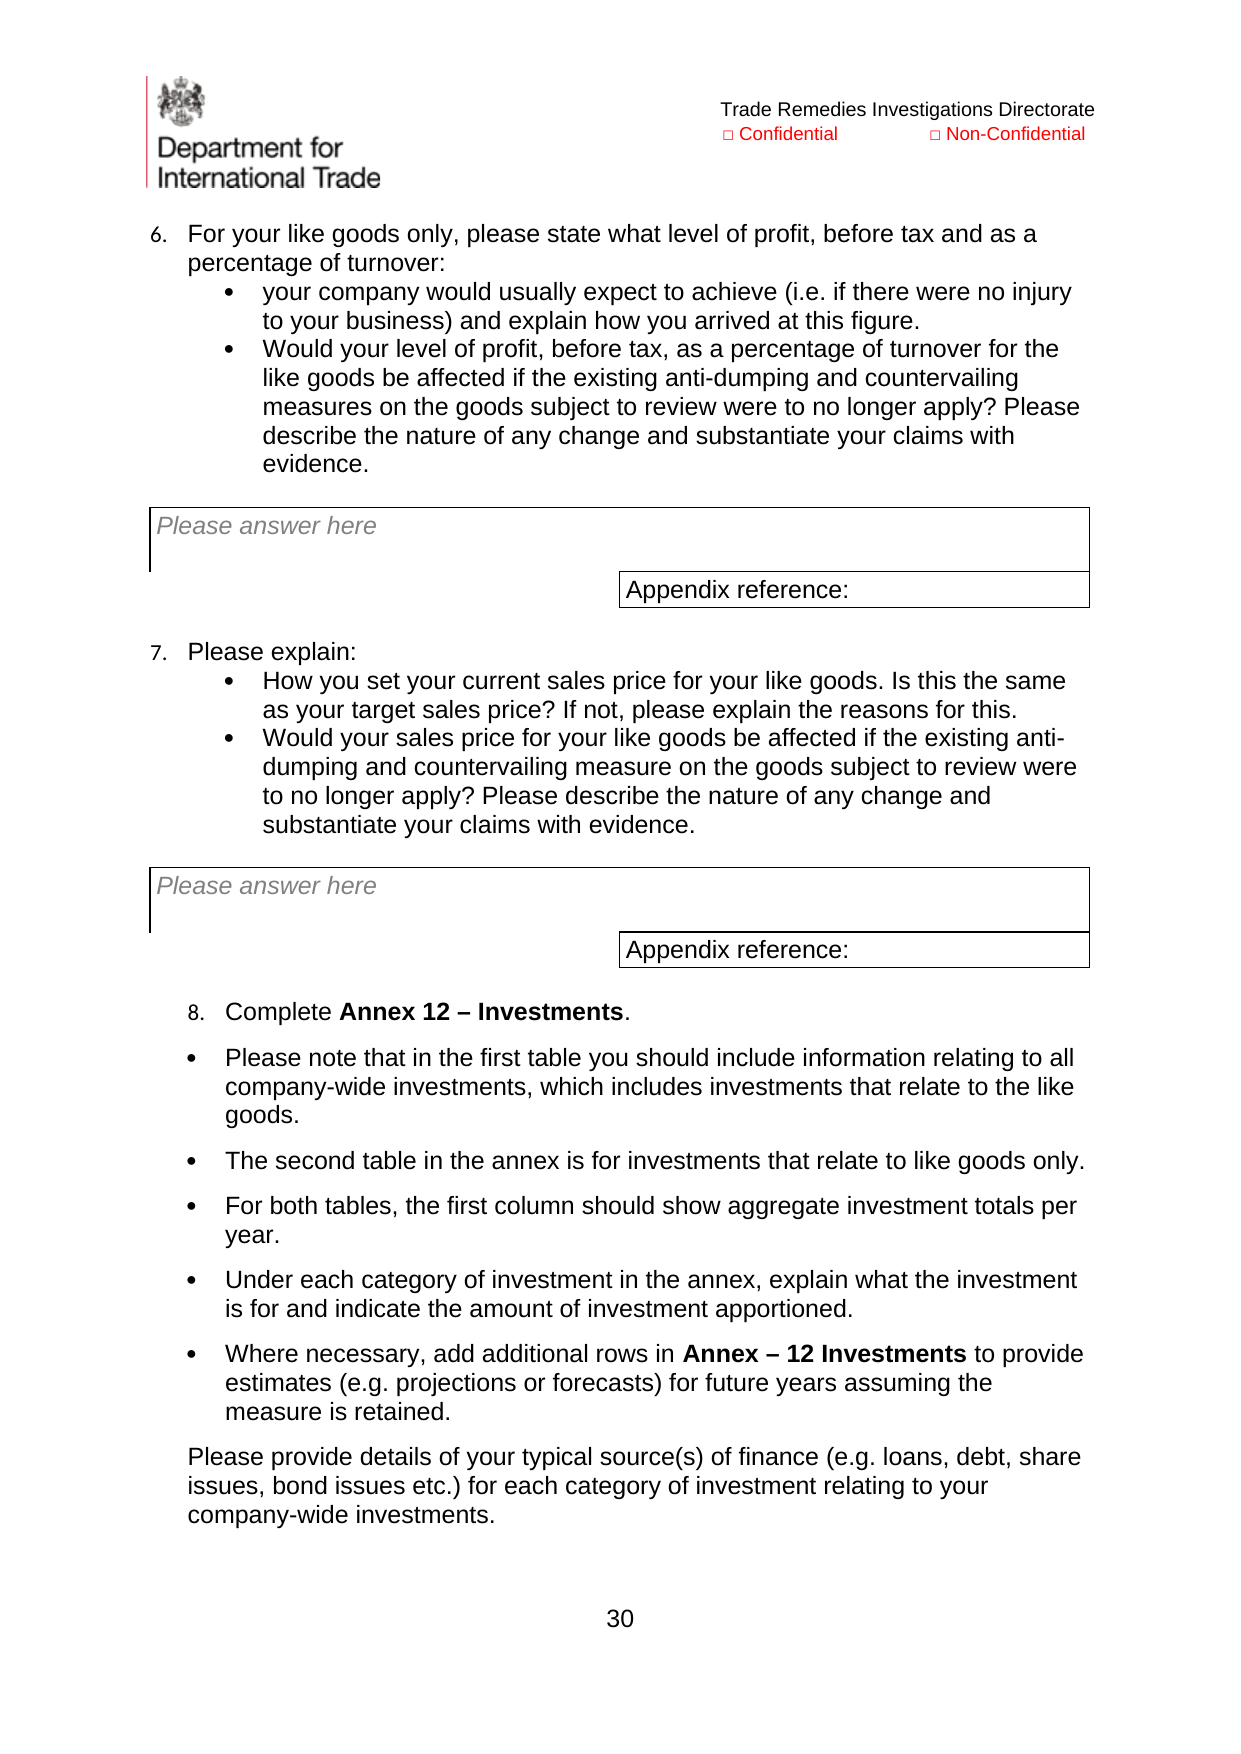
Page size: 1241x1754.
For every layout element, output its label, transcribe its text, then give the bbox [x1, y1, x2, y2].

table_cell [150, 572, 619, 607]
list Please explain: [150, 637, 1090, 666]
text Please provide details of your typical source(s) of finance (e.g. loans, debt, share issues, bond issues etc.) for each category of investment relating to your company-wide investments. [187, 1442, 1090, 1528]
list your company would usually expect to achieve (i.e. if there were no injury to your business) and explain how you arrived at this figure. [225, 277, 1090, 334]
list How you set your current sales price for your like goods. Is this the same as your target sales price? If not, please explain the reasons for this. [225, 666, 1090, 723]
list Would your sales price for your like goods be affected if the existing anti-dumping and countervailing measure on the goods subject to review were to no longer apply? Please describe the nature of any change and substantiate your claims with evidence. [225, 723, 1090, 838]
list For your like goods only, please state what level of profit, before tax and as a percentage of turnover: [150, 219, 1090, 277]
list Where necessary, add additional rows in Annex – 12 Investments to provide estimates (e.g. projections or forecasts) for future years assuming the measure is retained. [187, 1339, 1090, 1426]
table_header Please answer here [151, 868, 1089, 931]
list Complete Annex 12 – Investments. [187, 997, 1090, 1026]
table_cell Appendix reference: [620, 933, 1089, 967]
table_header Please answer here [151, 508, 1089, 571]
list Please note that in the first table you should include information relating to all company-wide investments, which includes investments that relate to the like goods. [187, 1043, 1090, 1129]
list For both tables, the first column should show aggregate investment totals per year. [187, 1191, 1090, 1248]
list Would your level of profit, before tax, as a percentage of turnover for the like goods be affected if the existing anti-dumping and countervailing measures on the goods subject to review were to no longer apply? Please describe the nature of any change and substantiate your claims with evidence. [225, 334, 1090, 478]
table_cell Appendix reference: [620, 572, 1089, 607]
list The second table in the annex is for investments that relate to like goods only. [187, 1146, 1090, 1174]
list Under each category of investment in the annex, explain what the investment is for and indicate the amount of investment apportioned. [187, 1265, 1090, 1323]
table_cell [150, 933, 619, 967]
